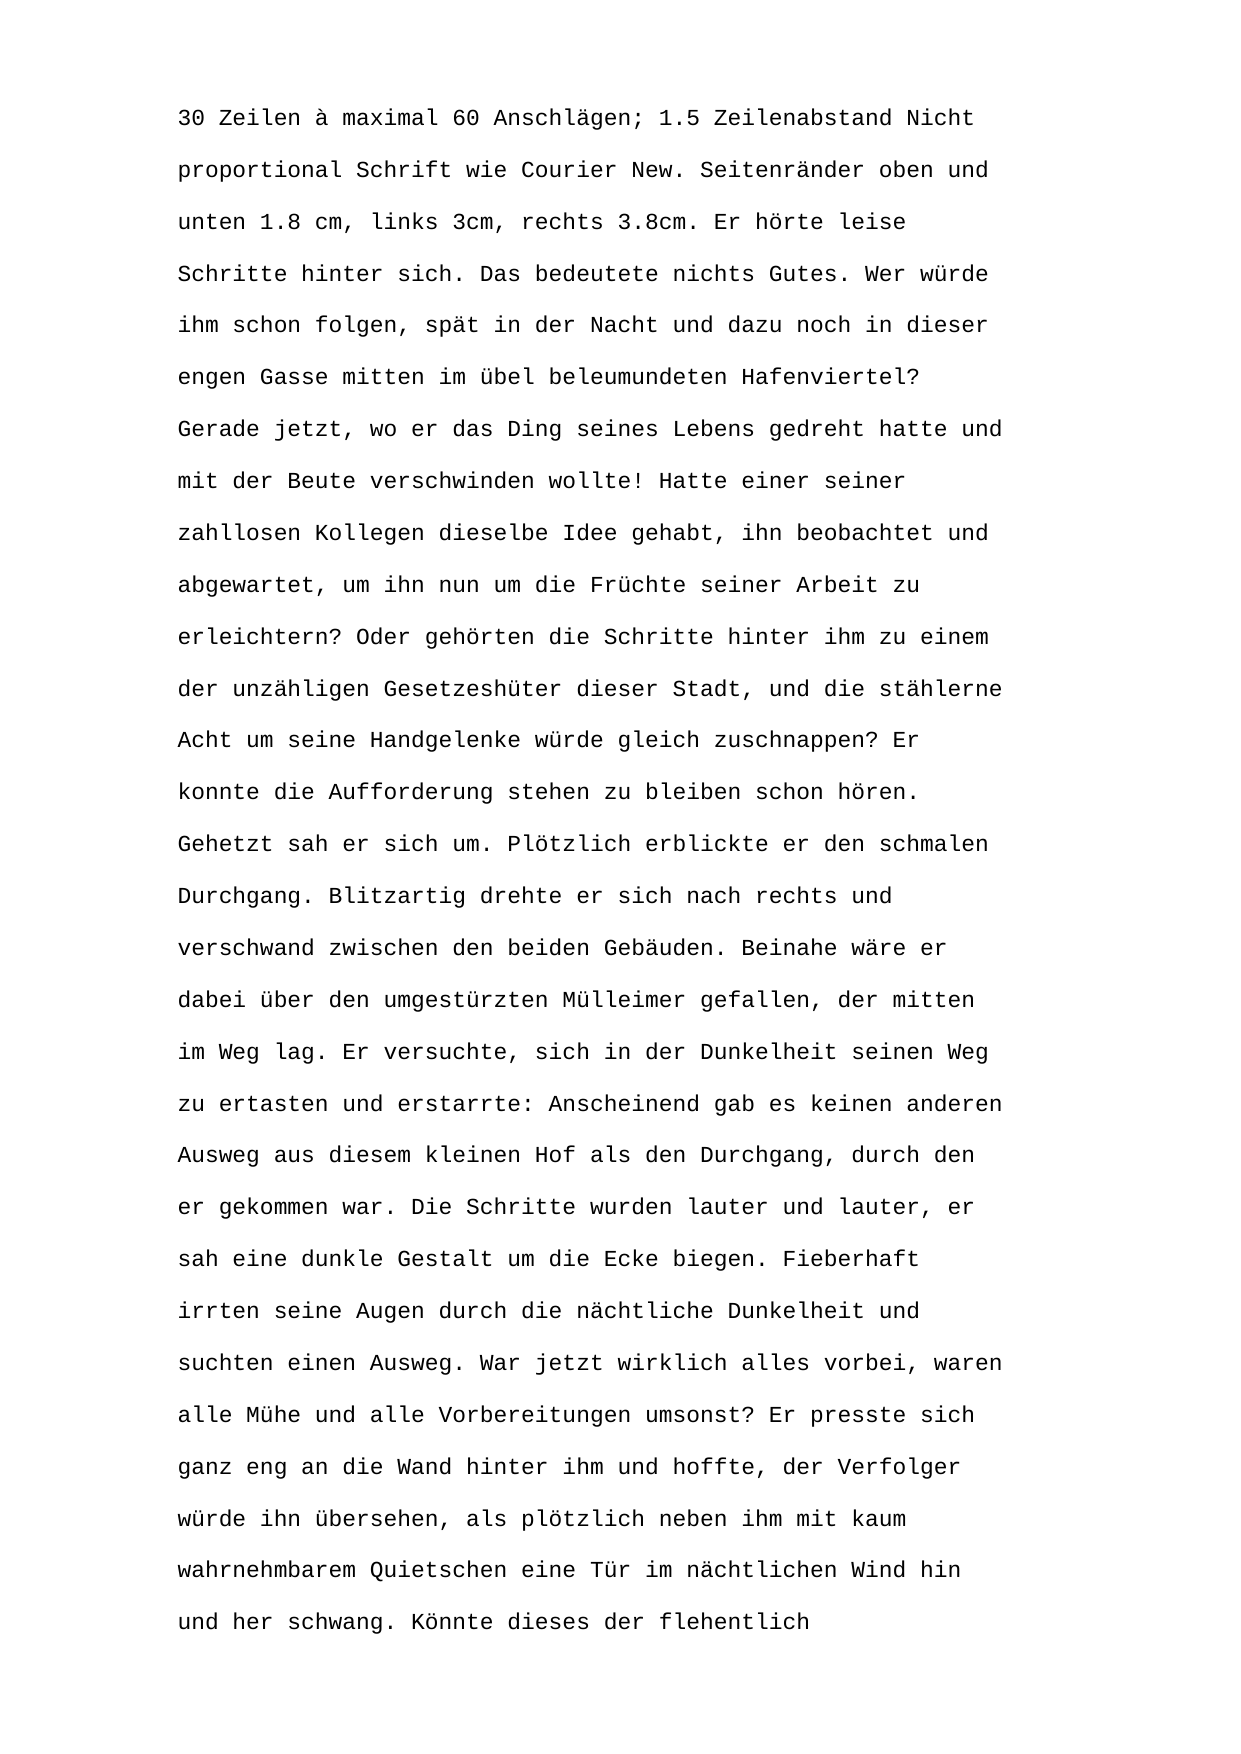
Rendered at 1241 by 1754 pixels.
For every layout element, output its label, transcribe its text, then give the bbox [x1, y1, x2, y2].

text 30 Zeilen à maximal 60 Anschlägen; 1.5 Zeilenabstand Nicht proportional Schrift wie Courier New. Seitenränder oben und unten 1.8 cm, links 3cm, rechts 3.8cm. Er hörte leise Schritte hinter sich. Das bedeutete nichts Gutes. Wer würde ihm schon folgen, spät in der Nacht und dazu noch in dieser engen Gasse mitten im übel beleumundeten Hafenviertel? Gerade jetzt, wo er das Ding seines Lebens gedreht hatte und mit der Beute verschwinden wollte! Hatte einer seiner zahllosen Kollegen dieselbe Idee gehabt, ihn beobachtet und abgewartet, um ihn nun um die Früchte seiner Arbeit zu erleichtern? Oder gehörten die Schritte hinter ihm zu einem der unzähligen Gesetzeshüter dieser Stadt, und die stählerne Acht um seine Handgelenke würde gleich zuschnappen? Er konnte die Aufforderung stehen zu bleiben schon hören. Gehetzt sah er sich um. Plötzlich erblickte er den schmalen Durchgang. Blitzartig drehte er sich nach rechts und verschwand zwischen den beiden Gebäuden. Beinahe wäre er dabei über den umgestürzten Mülleimer gefallen, der mitten im Weg lag. Er versuchte, sich in der Dunkelheit seinen Weg zu ertasten und erstarrte: Anscheinend gab es keinen anderen Ausweg aus diesem kleinen Hof als den Durchgang, durch den er gekommen war. Die Schritte wurden lauter und lauter, er sah eine dunkle Gestalt um die Ecke biegen. Fieberhaft irrten seine Augen durch die nächtliche Dunkelheit und suchten einen Ausweg. War jetzt wirklich alles vorbei, waren alle Mühe und alle Vorbereitungen umsonst? Er presste sich ganz eng an die Wand hinter ihm und hoffte, der Verfolger würde ihn übersehen, als plötzlich neben ihm mit kaum wahrnehmbarem Quietschen eine Tür im nächtlichen Wind hin und her schwang. Könnte dieses der flehentlich [177, 106, 1016, 1637]
